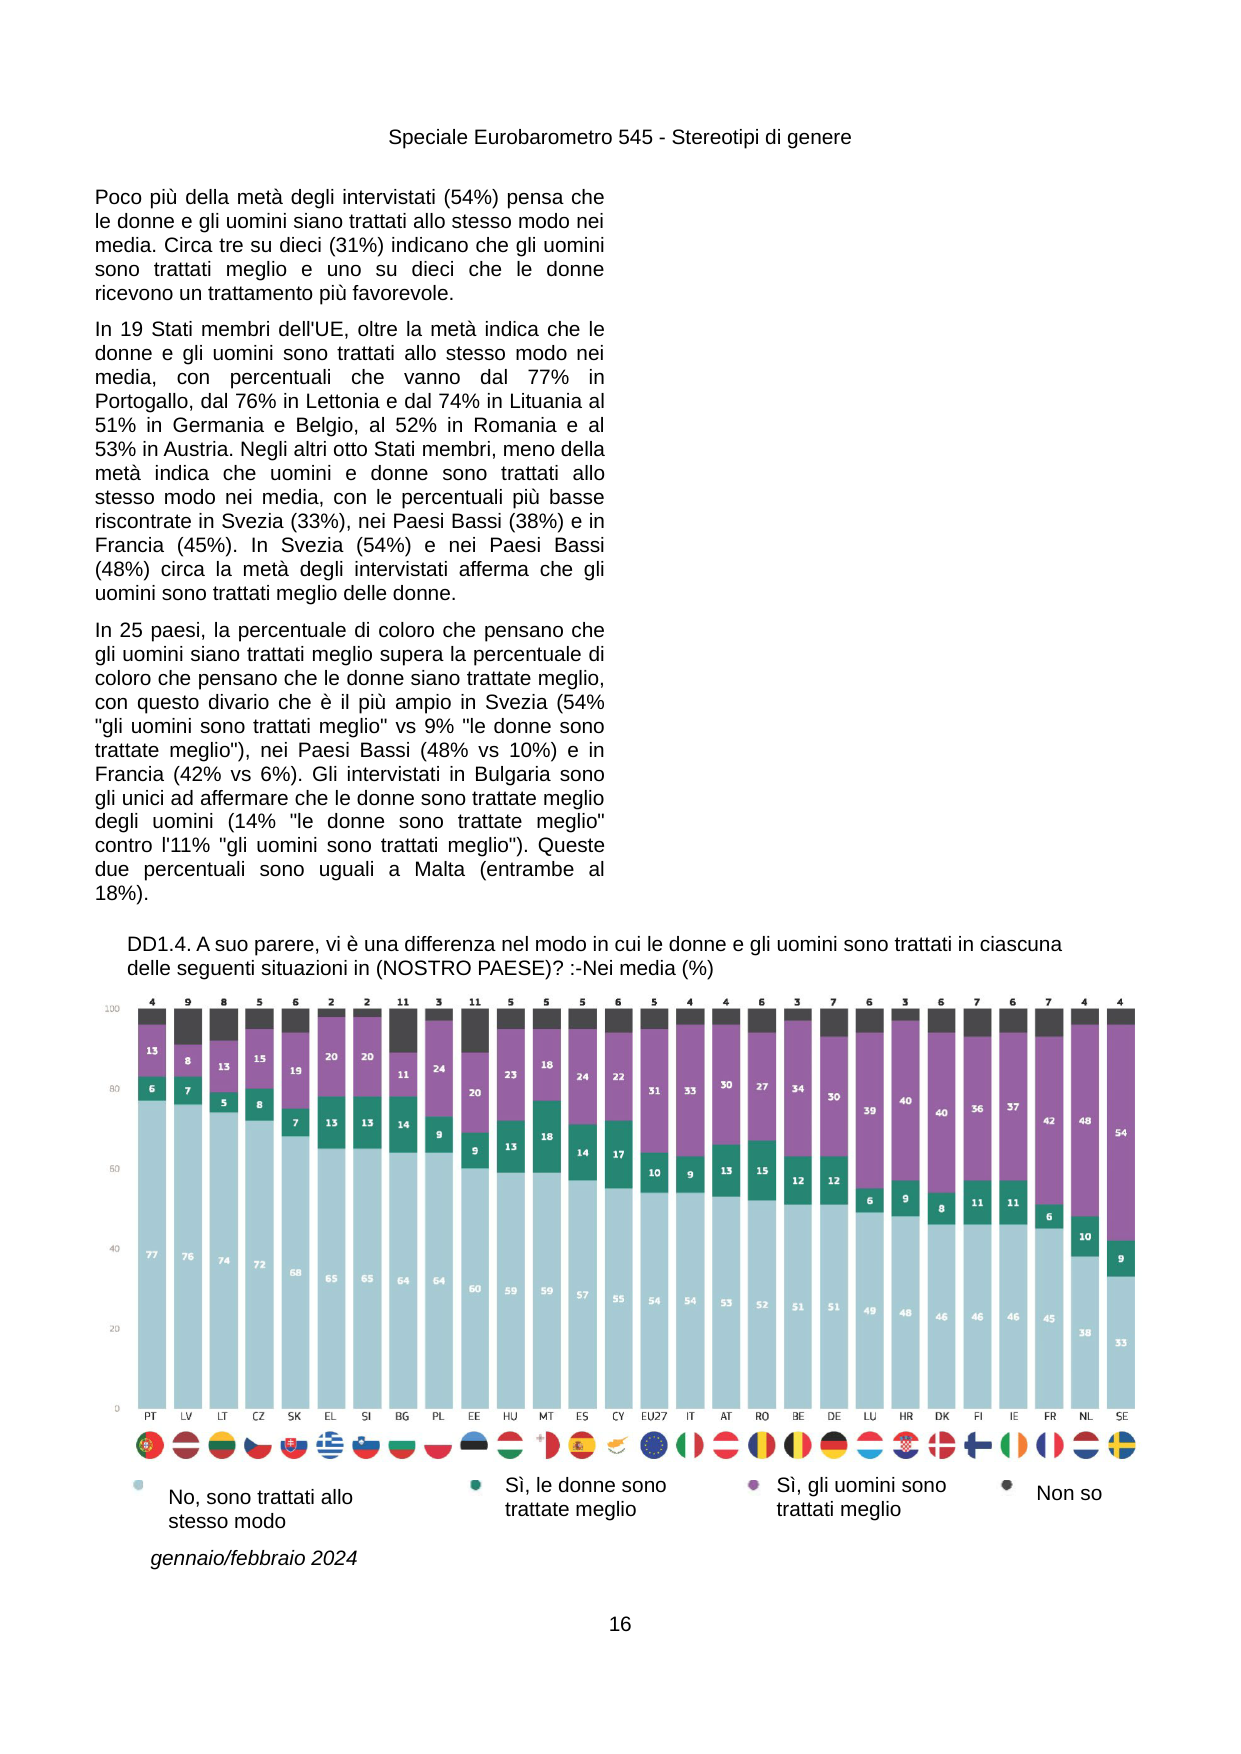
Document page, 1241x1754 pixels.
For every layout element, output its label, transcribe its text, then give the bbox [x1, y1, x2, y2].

picture [130, 1480, 1016, 1496]
text In 25 paesi, la percentuale di coloro che pensano che gli uomini siano trattati meglio supera la percentuale di coloro che pensano che le donne siano trattate meglio, con questo divario che è il più ampio in Svezia (54% "gli uomini sono trattati meglio" vs 9% "le donne sono trattate meglio"), nei Paesi Bassi (48% vs 10%) e in Francia (42% vs 6%). Gli intervistati in Bulgaria sono gli unici ad affermare che le donne sono trattate meglio degli uomini (14% "le donne sono trattate meglio" contro l'11% "gli uomini sono trattati meglio"). Queste due percentuali sono uguali a Malta (entrambe al 18%). [94, 618, 605, 905]
text In 19 Stati membri dell'UE, oltre la metà indica che le donne e gli uomini sono trattati allo stesso modo nei media, con percentuali che vanno dal 77% in Portogallo, dal 76% in Lettonia e dal 74% in Lituania al 51% in Germania e Belgio, al 52% in Romania e al 53% in Austria. Negli altri otto Stati membri, meno della metà indica che uomini e donne sono trattati allo stesso modo nei media, con le percentuali più basse riscontrate in Svezia (33%), nei Paesi Bassi (38%) e in Francia (45%). In Svezia (54%) e nei Paesi Bassi (48%) circa la metà degli intervistati afferma che gli uomini sono trattati meglio delle donne. [94, 317, 605, 605]
picture [94, 992, 1142, 1465]
text Poco più della metà degli intervistati (54%) pensa che le donne e gli uomini siano trattati allo stesso modo nei media. Circa tre su dieci (31%) indicano che gli uomini sono trattati meglio e uno su dieci che le donne ricevono un trattamento più favorevole. [94, 184, 605, 304]
